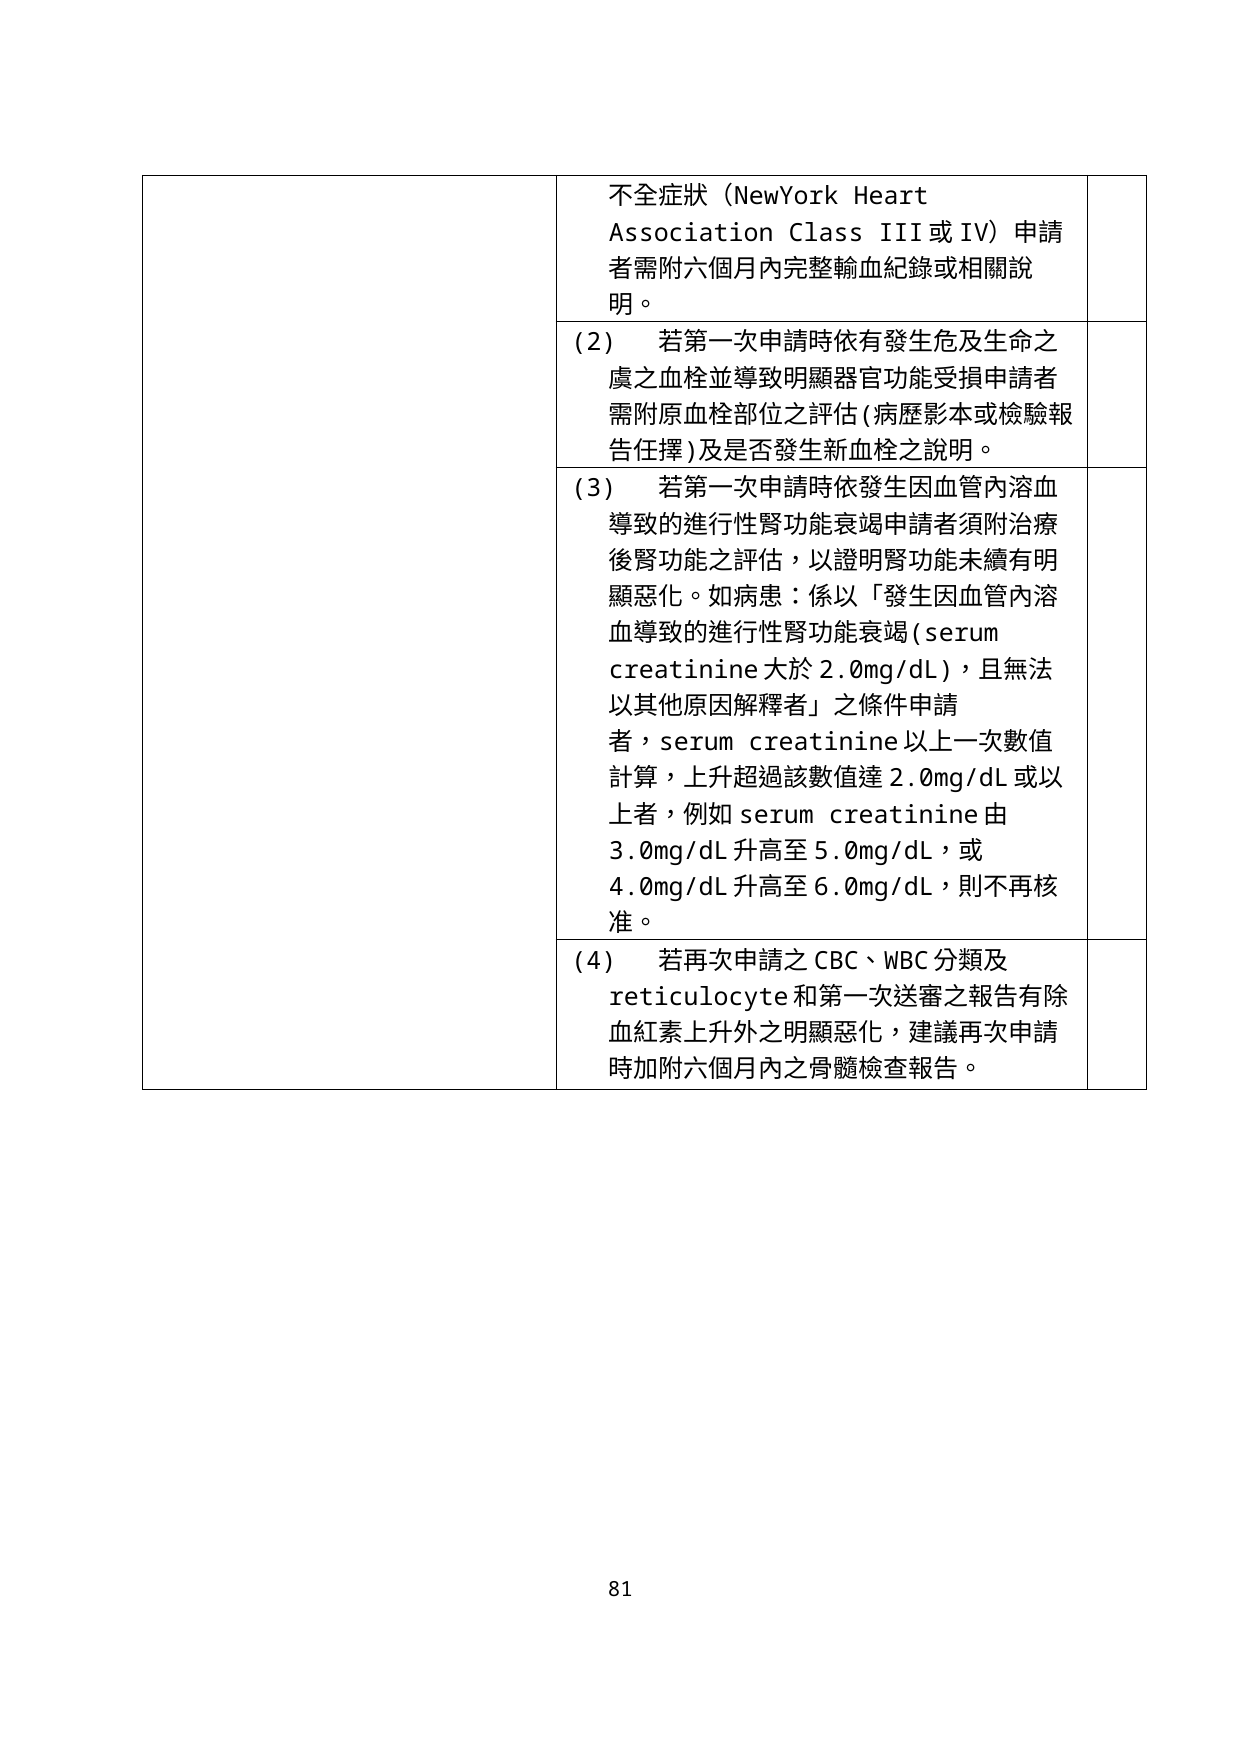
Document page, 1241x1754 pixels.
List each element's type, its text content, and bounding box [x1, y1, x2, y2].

table_cell [1088, 322, 1146, 467]
table_cell [1088, 468, 1146, 939]
table_cell [143, 176, 556, 1089]
table_cell 若第一次申請時依發生因血管內溶血導致的進行性腎功能衰竭申請者須附治療後腎功能之評估，以證明腎功能未續有明顯惡化。如病患：係以「發生因血管內溶血導致的進行性腎功能衰竭(serum creatinine大於2.0mg/dL)，且無法以其他原因解釋者」之條件申請者，serum creatinine以上一次數值計算，上升超過該數值達2.0mg/dL或以上者，例如serum creatinine由3.0mg/dL升高至5.0mg/dL，或4.0mg/dL升高至6.0mg/dL，則不再核准。 [557, 468, 1087, 939]
table_cell 不全症狀（NewYork Heart Association Class III或IV）申請者需附六個月內完整輸血紀錄或相關說明。 [557, 176, 1087, 321]
table_cell [1088, 940, 1146, 1089]
table_cell 若第一次申請時依有發生危及生命之虞之血栓並導致明顯器官功能受損申請者需附原血栓部位之評估(病歷影本或檢驗報告任擇)及是否發生新血栓之說明。 [557, 322, 1087, 467]
table_cell 若再次申請之CBC、WBC分類及reticulocyte和第一次送審之報告有除血紅素上升外之明顯惡化，建議再次申請時加附六個月內之骨髓檢查報告。 [557, 940, 1087, 1089]
table_cell [1088, 176, 1146, 321]
